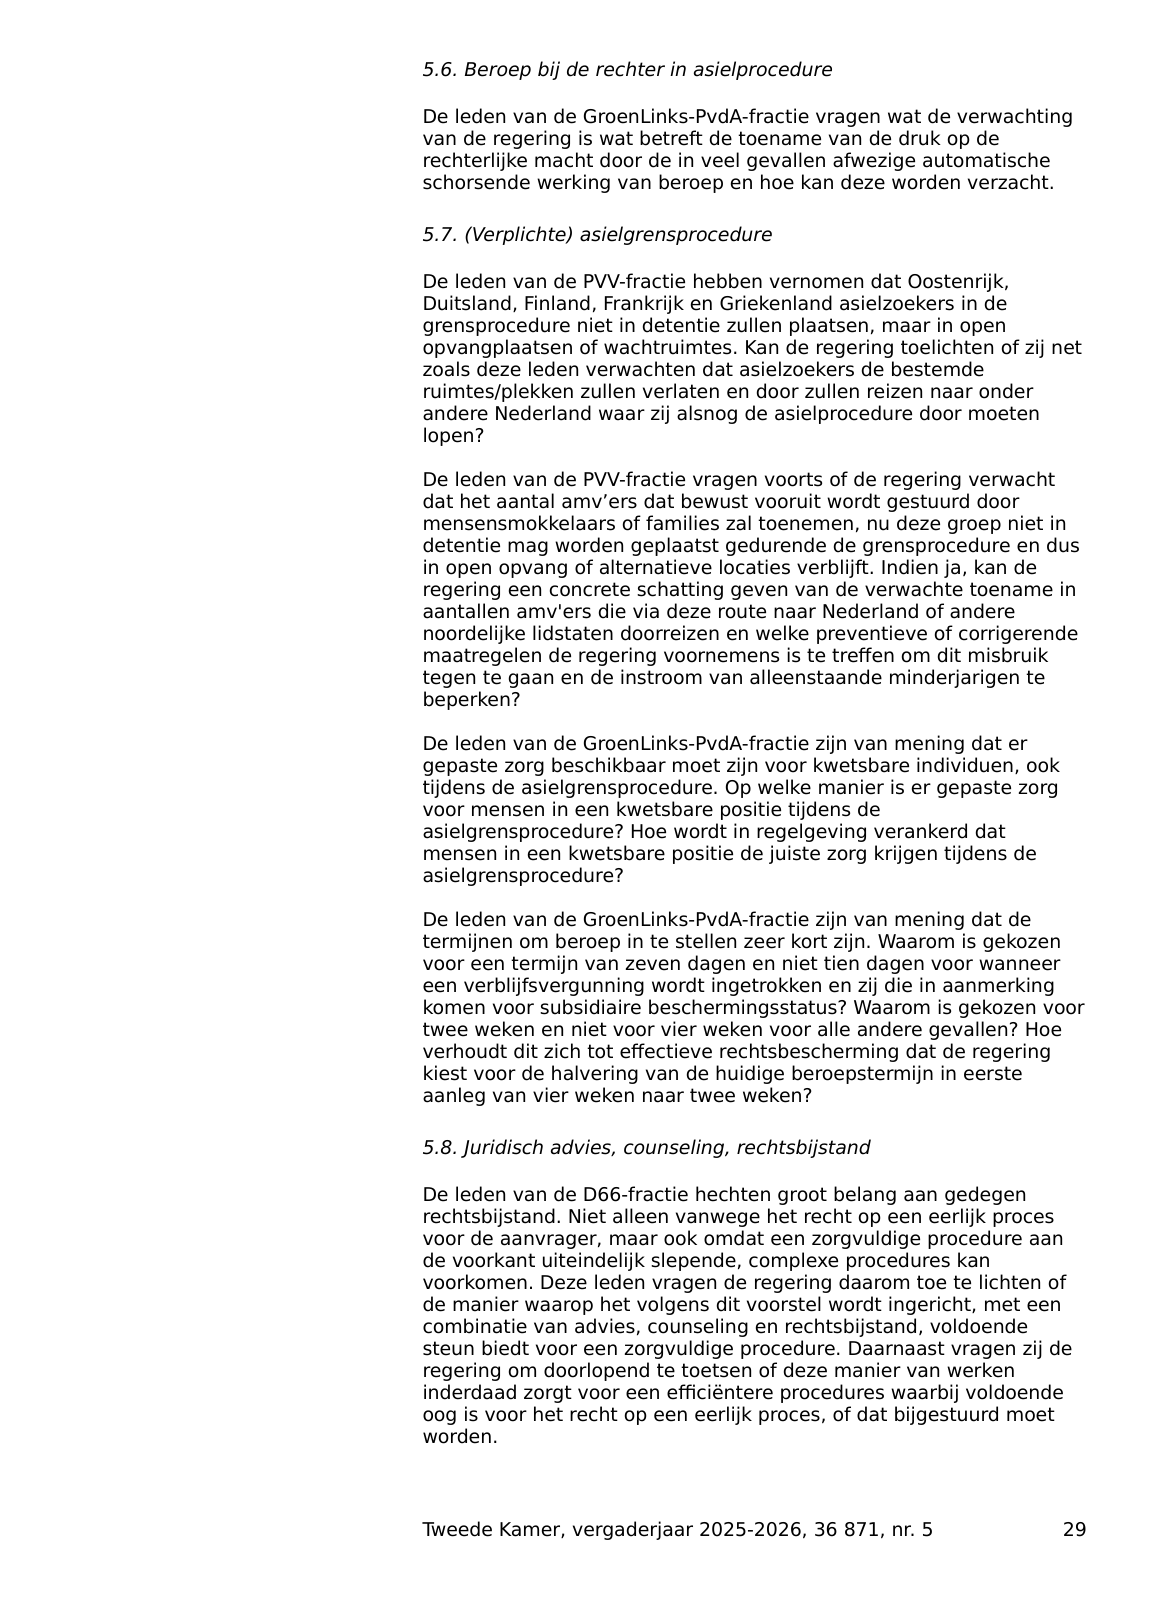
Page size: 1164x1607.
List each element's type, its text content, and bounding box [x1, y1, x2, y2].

subtitle 5.8. Juridisch advies, counseling, rechtsbijstand [422, 1137, 1087, 1159]
text De leden van de D66-fractie hechten groot belang aan gedegen rechtsbijstand. Niet alleen vanwege het recht op een eerlijk proces voor de aanvrager, maar ook omdat een zorgvuldige procedure aan de voorkant uiteindelijk slepende, complexe procedures kan voorkomen. Deze leden vragen de regering daarom toe te lichten of de manier waarop het volgens dit voorstel wordt ingericht, met een combinatie van advies, counseling en rechtsbijstand, voldoende steun biedt voor een zorgvuldige procedure. Daarnaast vragen zij de regering om doorlopend te toetsen of deze manier van werken inderdaad zorgt voor een efficiëntere procedures waarbij voldoende oog is voor het recht op een eerlijk proces, of dat bijgestuurd moet worden. [422, 1184, 1087, 1447]
text De leden van de PVV-fractie vragen voorts of de regering verwacht dat het aantal amv’ers dat bewust vooruit wordt gestuurd door mensensmokkelaars of families zal toenemen, nu deze groep niet in detentie mag worden geplaatst gedurende de grensprocedure en dus in open opvang of alternatieve locaties verblijft. Indien ja, kan de regering een concrete schatting geven van de verwachte toename in aantallen amv'ers die via deze route naar Nederland of andere noordelijke lidstaten doorreizen en welke preventieve of corrigerende maatregelen de regering voornemens is te treffen om dit misbruik tegen te gaan en de instroom van alleenstaande minderjarigen te beperken? [422, 469, 1087, 711]
text De leden van de GroenLinks-PvdA-fractie zijn van mening dat de termijnen om beroep in te stellen zeer kort zijn. Waarom is gekozen voor een termijn van zeven dagen en niet tien dagen voor wanneer een verblijfsvergunning wordt ingetrokken en zij die in aanmerking komen voor subsidiaire beschermingsstatus? Waarom is gekozen voor twee weken en niet voor vier weken voor alle andere gevallen? Hoe verhoudt dit zich tot effectieve rechtsbescherming dat de regering kiest voor de halvering van de huidige beroepstermijn in eerste aanleg van vier weken naar twee weken? [422, 909, 1087, 1107]
text De leden van de GroenLinks-PvdA-fractie vragen wat de verwachting van de regering is wat betreft de toename van de druk op de rechterlijke macht door de in veel gevallen afwezige automatische schorsende werking van beroep en hoe kan deze worden verzacht. [422, 106, 1087, 194]
subtitle 5.6. Beroep bij de rechter in asielprocedure [422, 59, 1087, 81]
subtitle 5.7. (Verplichte) asielgrensprocedure [422, 224, 1087, 246]
text De leden van de GroenLinks-PvdA-fractie zijn van mening dat er gepaste zorg beschikbaar moet zijn voor kwetsbare individuen, ook tijdens de asielgrensprocedure. Op welke manier is er gepaste zorg voor mensen in een kwetsbare positie tijdens de asielgrensprocedure? Hoe wordt in regelgeving verankerd dat mensen in een kwetsbare positie de juiste zorg krijgen tijdens de asielgrensprocedure? [422, 733, 1087, 887]
text De leden van de PVV-fractie hebben vernomen dat Oostenrijk, Duitsland, Finland, Frankrijk en Griekenland asielzoekers in de grensprocedure niet in detentie zullen plaatsen, maar in open opvangplaatsen of wachtruimtes. Kan de regering toelichten of zij net zoals deze leden verwachten dat asielzoekers de bestemde ruimtes/plekken zullen verlaten en door zullen reizen naar onder andere Nederland waar zij alsnog de asielprocedure door moeten lopen? [422, 271, 1087, 447]
